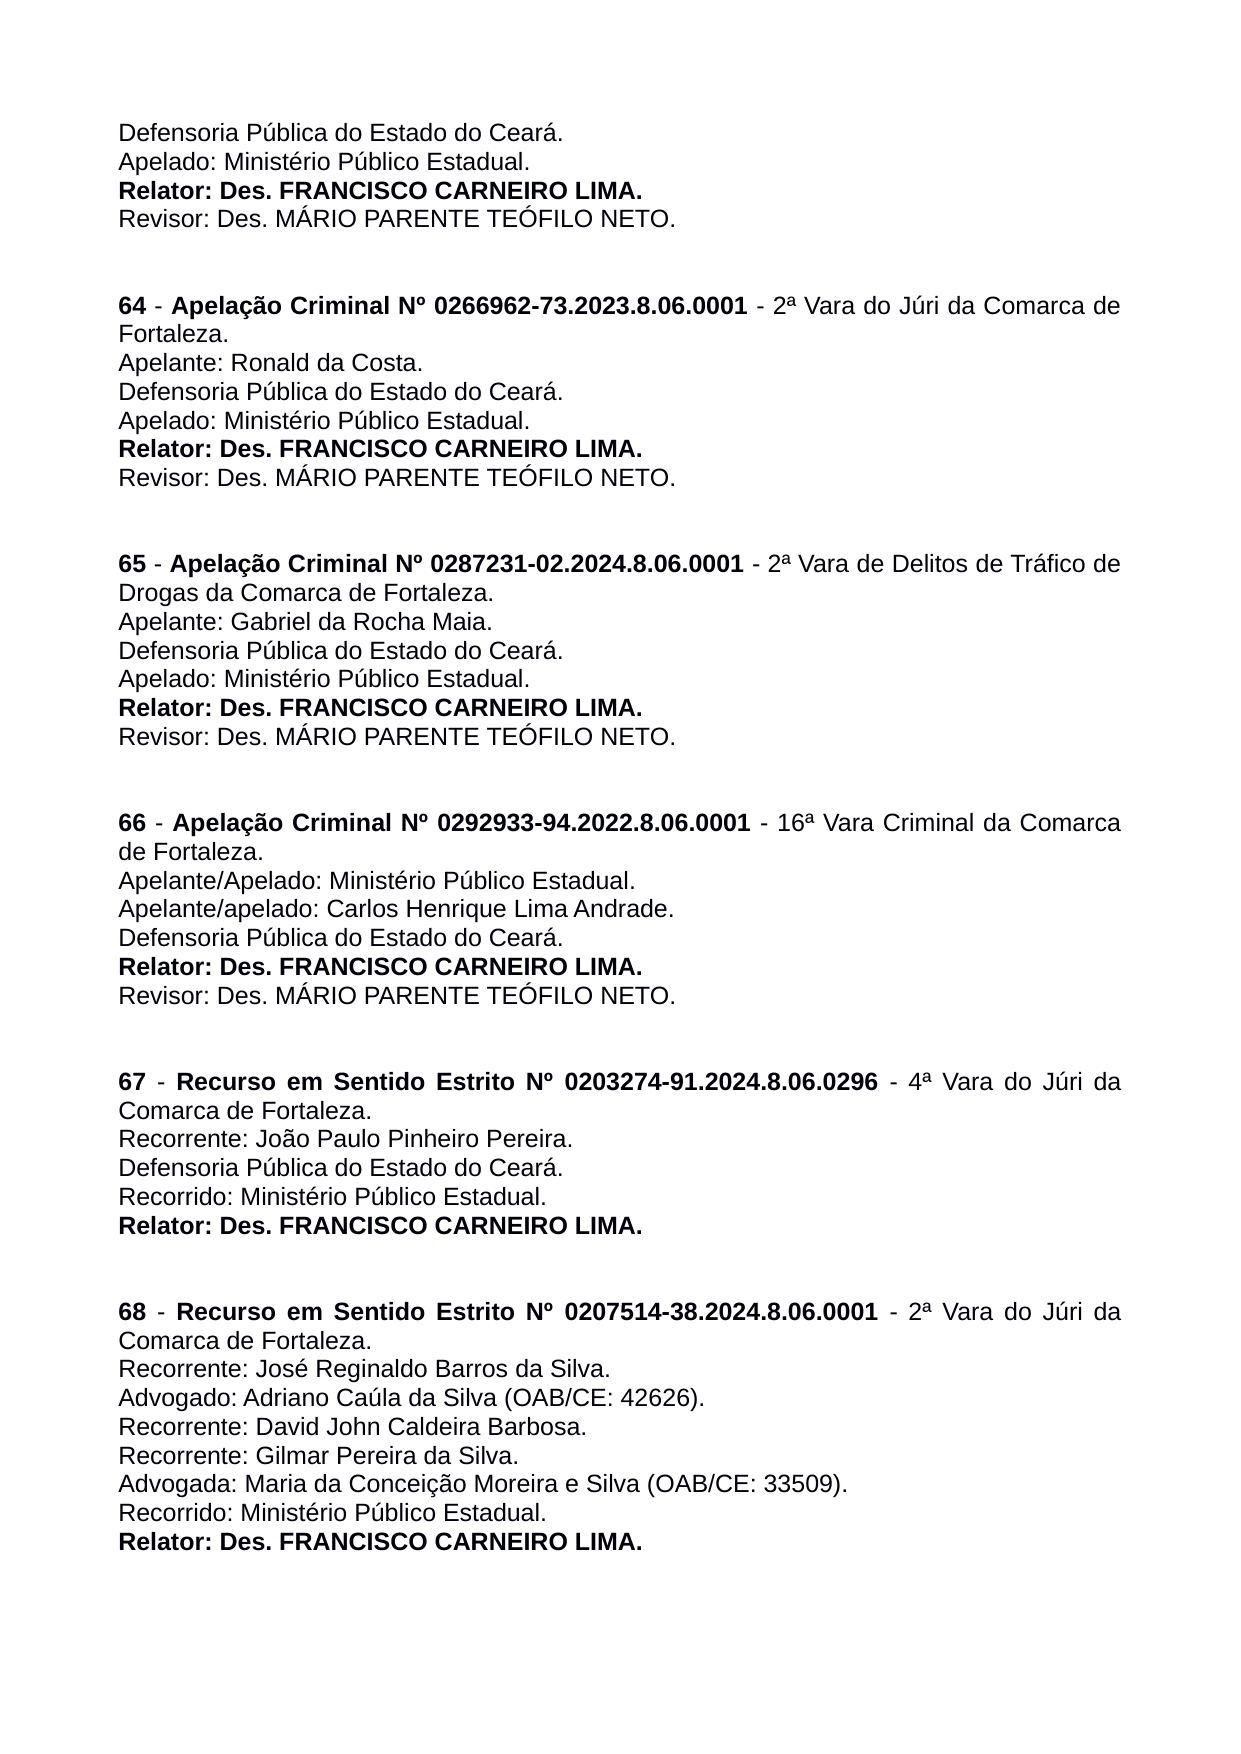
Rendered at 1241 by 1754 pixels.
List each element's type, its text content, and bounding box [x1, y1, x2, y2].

text Recorrente: José Reginaldo Barros da Silva. [118, 1354, 1122, 1383]
text Relator: Des. FRANCISCO CARNEIRO LIMA. [118, 693, 1122, 722]
text Apelante/Apelado: Ministério Público Estadual. [118, 866, 1122, 894]
text Defensoria Pública do Estado do Ceará. [118, 923, 1122, 952]
text Recorrente: Gilmar Pereira da Silva. [118, 1441, 1122, 1469]
text Recorrente: João Paulo Pinheiro Pereira. [118, 1124, 1122, 1153]
text Recorrido: Ministério Público Estadual. [118, 1182, 1122, 1211]
text Apelado: Ministério Público Estadual. [118, 406, 1122, 434]
text Defensoria Pública do Estado do Ceará. [118, 377, 1122, 406]
text Apelado: Ministério Público Estadual. [118, 147, 1122, 176]
text Advogada: Maria da Conceição Moreira e Silva (OAB/CE: 33509). [118, 1469, 1122, 1498]
text Advogado: Adriano Caúla da Silva (OAB/CE: 42626). [118, 1383, 1122, 1412]
text Relator: Des. FRANCISCO CARNEIRO LIMA. [118, 176, 1122, 204]
text Relator: Des. FRANCISCO CARNEIRO LIMA. [118, 1211, 1122, 1239]
text Revisor: Des. MÁRIO PARENTE TEÓFILO NETO. [118, 722, 1122, 751]
text 66 - Apelação Criminal Nº 0292933-94.2022.8.06.0001 - 16ª Vara Criminal da Comarca de Fortaleza. [118, 808, 1122, 866]
text Defensoria Pública do Estado do Ceará. [118, 118, 1122, 147]
text Revisor: Des. MÁRIO PARENTE TEÓFILO NETO. [118, 204, 1122, 233]
text Revisor: Des. MÁRIO PARENTE TEÓFILO NETO. [118, 981, 1122, 1009]
text Defensoria Pública do Estado do Ceará. [118, 1153, 1122, 1182]
text Relator: Des. FRANCISCO CARNEIRO LIMA. [118, 952, 1122, 981]
text Relator: Des. FRANCISCO CARNEIRO LIMA. [118, 1527, 1122, 1556]
text Apelante: Ronald da Costa. [118, 348, 1122, 377]
text Recorrente: David John Caldeira Barbosa. [118, 1412, 1122, 1441]
text Apelante/apelado: Carlos Henrique Lima Andrade. [118, 894, 1122, 923]
text 65 - Apelação Criminal Nº 0287231-02.2024.8.06.0001 - 2ª Vara de Delitos de Tráfico de Drogas da Comarca de Fortaleza. [118, 549, 1122, 607]
text 64 - Apelação Criminal Nº 0266962-73.2023.8.06.0001 - 2ª Vara do Júri da Comarca de Fortaleza. [118, 291, 1122, 348]
text Relator: Des. FRANCISCO CARNEIRO LIMA. [118, 434, 1122, 463]
text Apelado: Ministério Público Estadual. [118, 664, 1122, 693]
text Apelante: Gabriel da Rocha Maia. [118, 607, 1122, 636]
text Revisor: Des. MÁRIO PARENTE TEÓFILO NETO. [118, 463, 1122, 492]
text 67 - Recurso em Sentido Estrito Nº 0203274-91.2024.8.06.0296 - 4ª Vara do Júri da Comarca de Fortaleza. [118, 1067, 1122, 1124]
text 68 - Recurso em Sentido Estrito Nº 0207514-38.2024.8.06.0001 - 2ª Vara do Júri da Comarca de Fortaleza. [118, 1297, 1122, 1354]
text Defensoria Pública do Estado do Ceará. [118, 636, 1122, 664]
text Recorrido: Ministério Público Estadual. [118, 1498, 1122, 1527]
